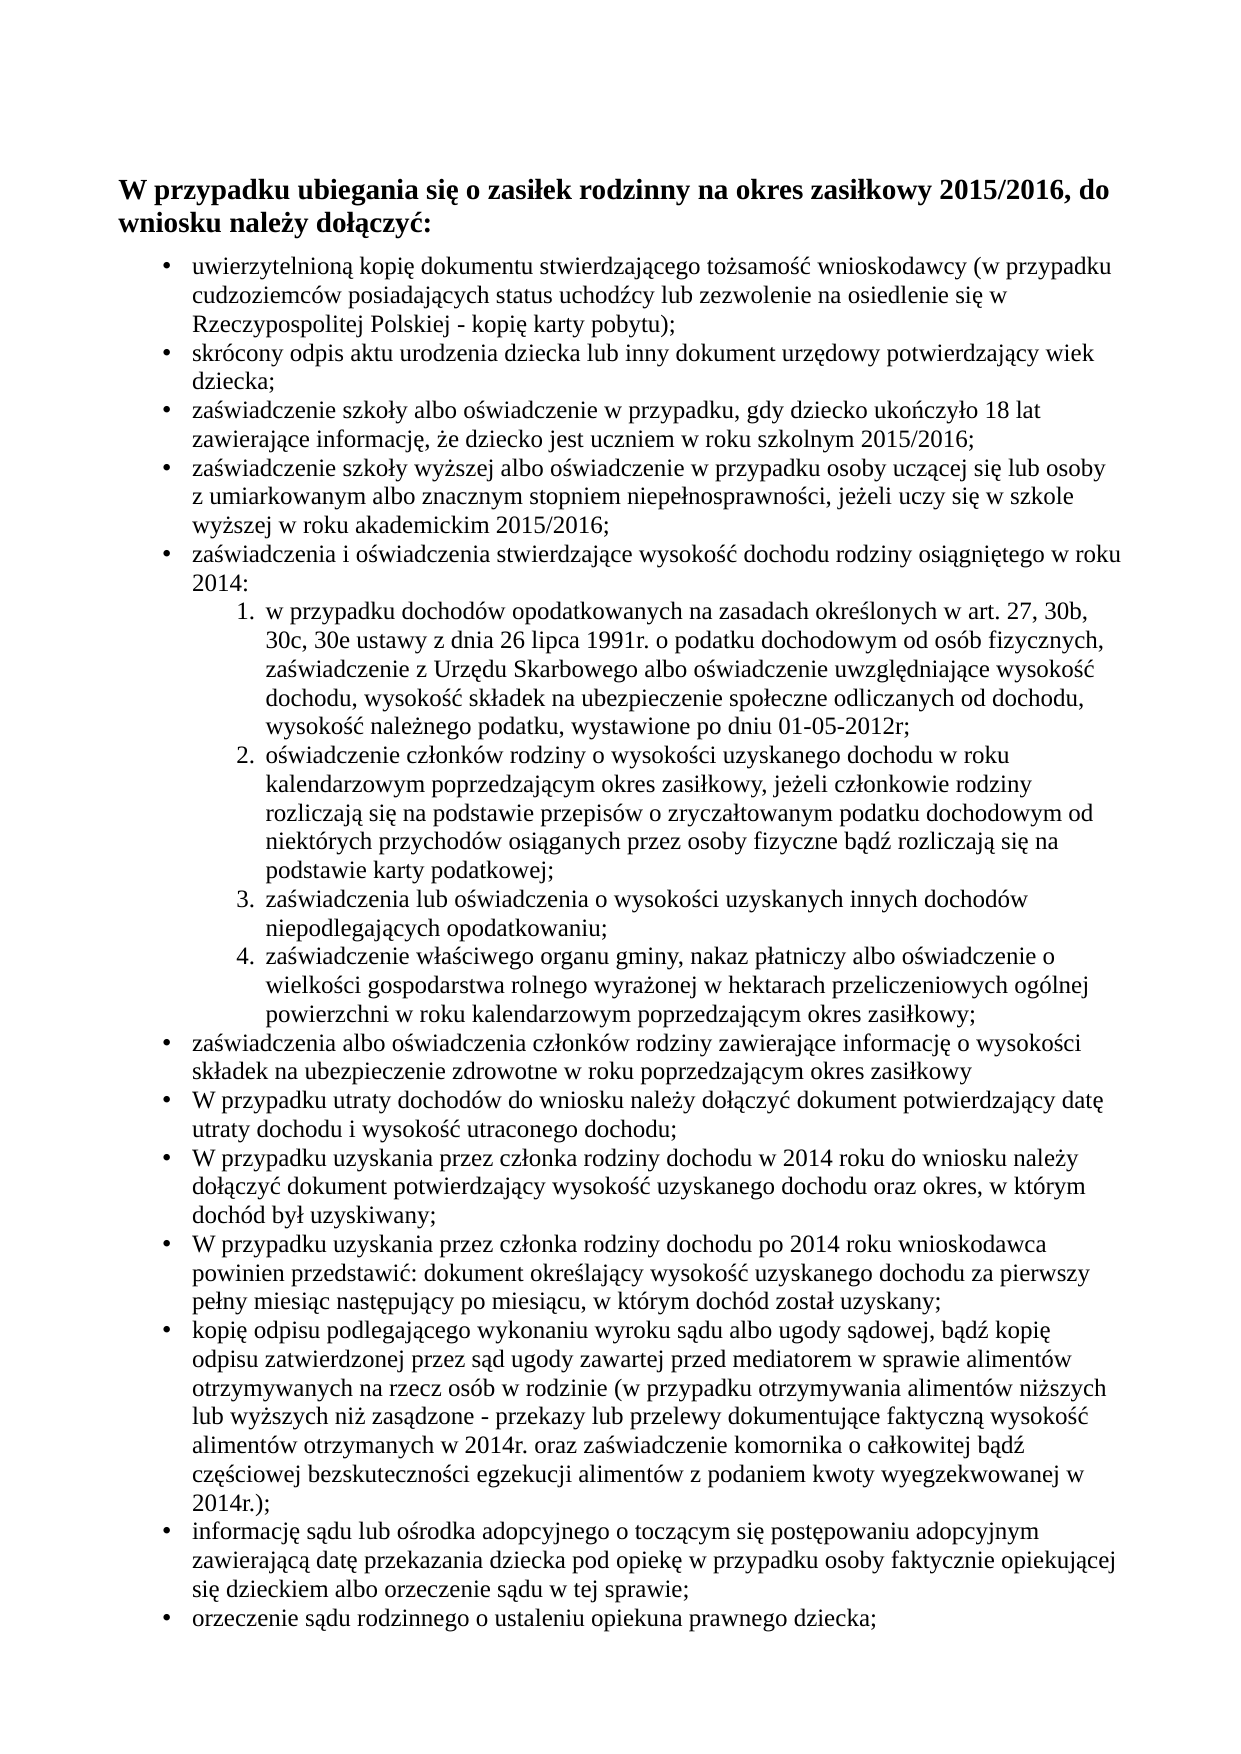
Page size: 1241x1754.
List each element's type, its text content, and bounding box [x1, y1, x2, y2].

list W przypadku uzyskania przez członka rodziny dochodu w 2014 roku do wniosku należy dołączyć dokument potwierdzający wysokość uzyskanego dochodu oraz okres, w którym dochód był uzyskiwany; [162, 1143, 1122, 1229]
list skrócony odpis aktu urodzenia dziecka lub inny dokument urzędowy potwierdzający wiek dziecka; [162, 338, 1122, 395]
list informację sądu lub ośrodka adopcyjnego o toczącym się postępowaniu adopcyjnym zawierającą datę przekazania dziecka pod opiekę w przypadku osoby faktycznie opiekującej się dzieckiem albo orzeczenie sądu w tej sprawie; [162, 1516, 1122, 1603]
list zaświadczenia i oświadczenia stwierdzające wysokość dochodu rodziny osiągniętego w roku 2014: [162, 539, 1122, 596]
list zaświadczenia albo oświadczenia członków rodziny zawierające informację o wysokości składek na ubezpieczenie zdrowotne w roku poprzedzającym okres zasiłkowy [162, 1028, 1122, 1085]
list W przypadku utraty dochodów do wniosku należy dołączyć dokument potwierdzający datę utraty dochodu i wysokość utraconego dochodu; [162, 1085, 1122, 1143]
list zaświadczenia lub oświadczenia o wysokości uzyskanych innych dochodów niepodlegających opodatkowaniu; [236, 884, 1122, 941]
list w przypadku dochodów opodatkowanych na zasadach określonych w art. 27, 30b, 30c, 30e ustawy z dnia 26 lipca 1991r. o podatku dochodowym od osób fizycznych, zaświadczenie z Urzędu Skarbowego albo oświadczenie uwzględniające wysokość dochodu, wysokość składek na ubezpieczenie społeczne odliczanych od dochodu, wysokość należnego podatku, wystawione po dniu 01-05-2012r; [236, 596, 1122, 740]
list zaświadczenie właściwego organu gminy, nakaz płatniczy albo oświadczenie o wielkości gospodarstwa rolnego wyrażonej w hektarach przeliczeniowych ogólnej powierzchni w roku kalendarzowym poprzedzającym okres zasiłkowy; [236, 941, 1122, 1028]
list zaświadczenie szkoły albo oświadczenie w przypadku, gdy dziecko ukończyło 18 lat zawierające informację, że dziecko jest uczniem w roku szkolnym 2015/2016; [162, 395, 1122, 453]
list kopię odpisu podlegającego wykonaniu wyroku sądu albo ugody sądowej, bądź kopię odpisu zatwierdzonej przez sąd ugody zawartej przed mediatorem w sprawie alimentów otrzymywanych na rzecz osób w rodzinie (w przypadku otrzymywania alimentów niższych lub wyższych niż zasądzone - przekazy lub przelewy dokumentujące faktyczną wysokość alimentów otrzymanych w 2014r. oraz zaświadczenie komornika o całkowitej bądź częściowej bezskuteczności egzekucji alimentów z podaniem kwoty wyegzekwowanej w 2014r.); [162, 1315, 1122, 1516]
list uwierzytelnioną kopię dokumentu stwierdzającego tożsamość wnioskodawcy (w przypadku cudzoziemców posiadających status uchodźcy lub zezwolenie na osiedlenie się w Rzeczypospolitej Polskiej - kopię karty pobytu); [162, 251, 1122, 338]
subtitle W przypadku ubiegania się o zasiłek rodzinny na okres zasiłkowy 2015/2016, do wniosku należy dołączyć: [118, 172, 1122, 239]
list orzeczenie sądu rodzinnego o ustaleniu opiekuna prawnego dziecka; [162, 1603, 1122, 1631]
list zaświadczenie szkoły wyższej albo oświadczenie w przypadku osoby uczącej się lub osoby z umiarkowanym albo znacznym stopniem niepełnosprawności, jeżeli uczy się w szkole wyższej w roku akademickim 2015/2016; [162, 453, 1122, 539]
list W przypadku uzyskania przez członka rodziny dochodu po 2014 roku wnioskodawca powinien przedstawić: dokument określający wysokość uzyskanego dochodu za pierwszy pełny miesiąc następujący po miesiącu, w którym dochód został uzyskany; [162, 1229, 1122, 1315]
list oświadczenie członków rodziny o wysokości uzyskanego dochodu w roku kalendarzowym poprzedzającym okres zasiłkowy, jeżeli członkowie rodziny rozliczają się na podstawie przepisów o zryczałtowanym podatku dochodowym od niektórych przychodów osiąganych przez osoby fizyczne bądź rozliczają się na podstawie karty podatkowej; [236, 740, 1122, 884]
